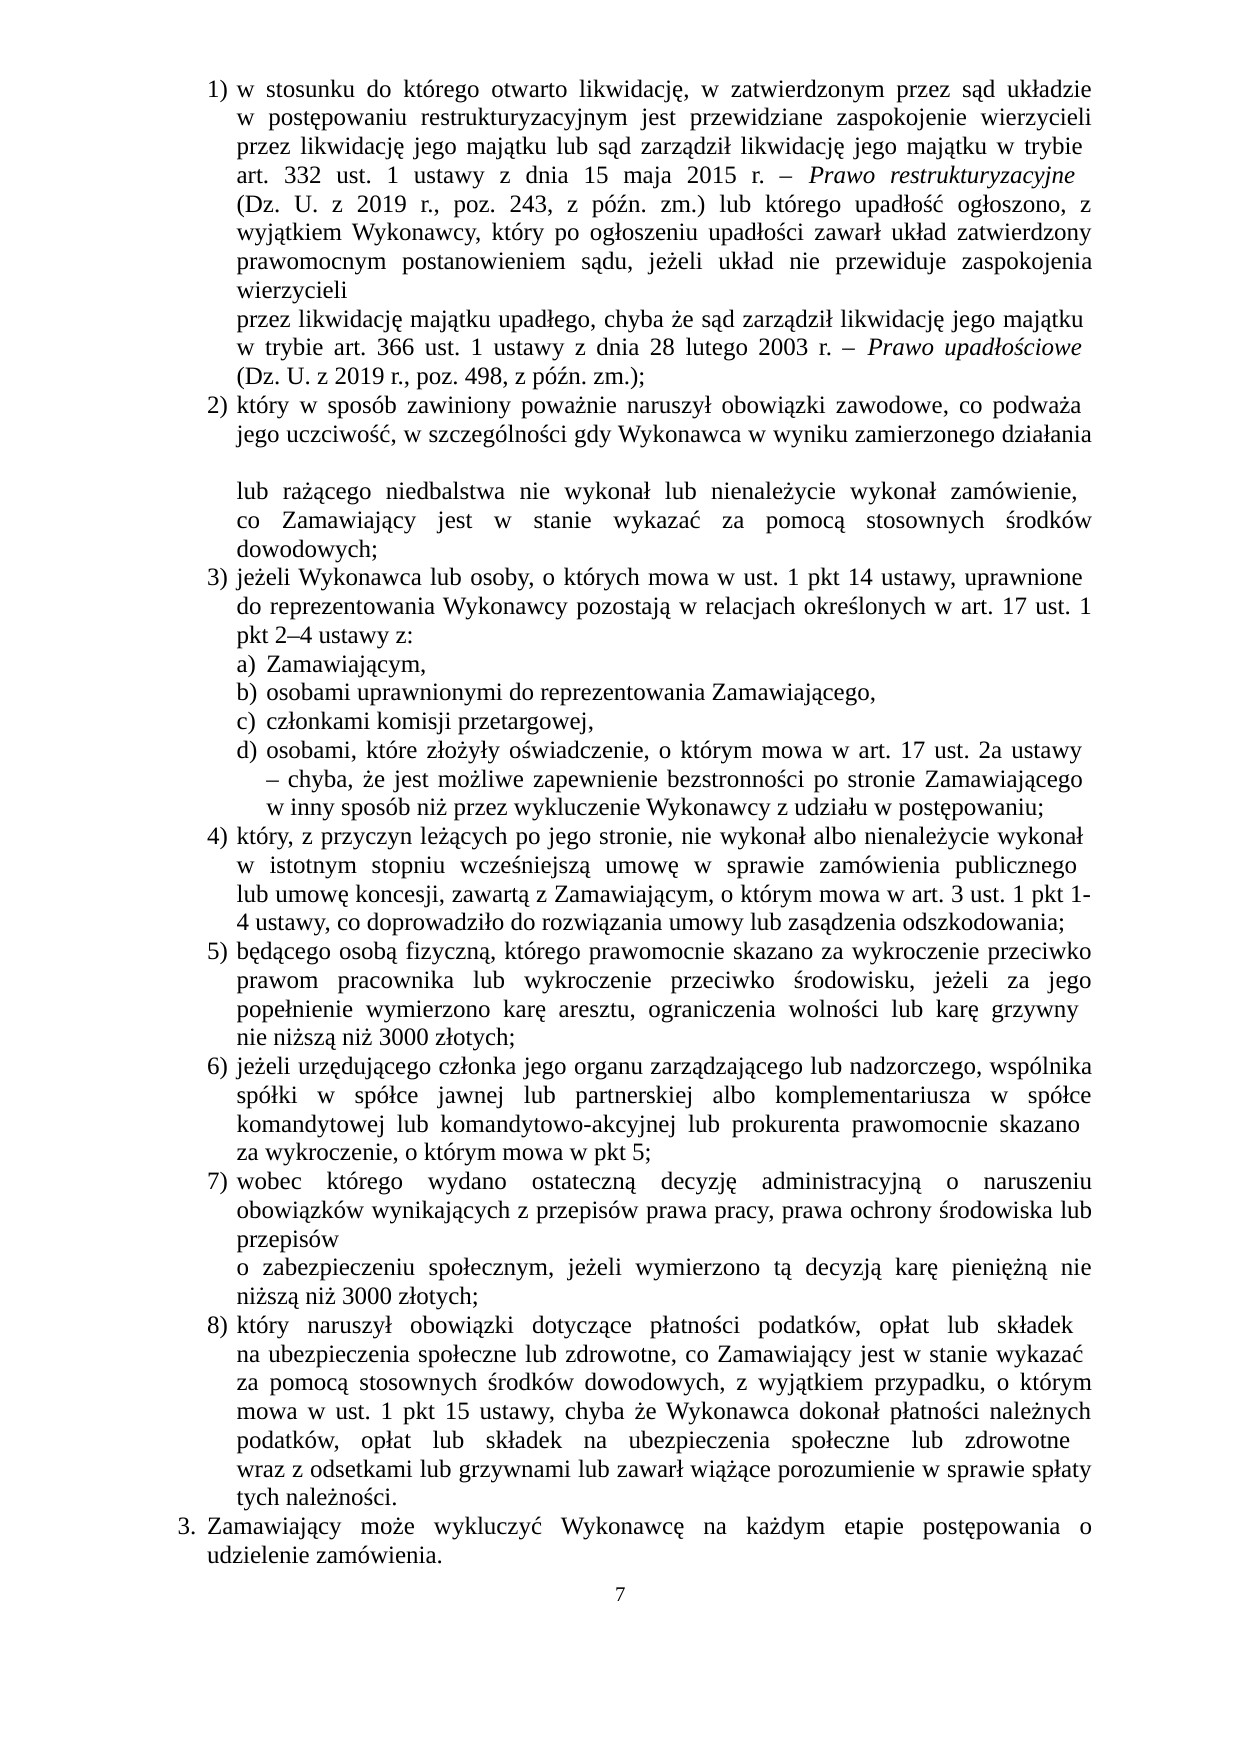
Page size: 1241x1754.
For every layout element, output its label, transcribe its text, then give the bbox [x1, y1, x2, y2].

text c) członkami komisji przetargowej, [236, 706, 1092, 735]
text 8) który naruszył obowiązki dotyczące płatności podatków, opłat lub składek na ubezpieczenia społeczne lub zdrowotne, co Zamawiający jest w stanie wykazać za pomocą stosownych środków dowodowych, z wyjątkiem przypadku, o którym mowa w ust. 1 pkt 15 ustawy, chyba że Wykonawca dokonał płatności należnych podatków, opłat lub składek na ubezpieczenia społeczne lub zdrowotne wraz z odsetkami lub grzywnami lub zawarł wiążące porozumienie w sprawie spłaty tych należności. [207, 1310, 1092, 1511]
text 5) będącego osobą fizyczną, którego prawomocnie skazano za wykroczenie przeciwko prawom pracownika lub wykroczenie przeciwko środowisku, jeżeli za jego popełnienie wymierzono karę aresztu, ograniczenia wolności lub karę grzywny nie niższą niż 3000 złotych; [207, 936, 1092, 1051]
text 3) jeżeli Wykonawca lub osoby, o których mowa w ust. 1 pkt 14 ustawy, uprawnione do reprezentowania Wykonawcy pozostają w relacjach określonych w art. 17 ust. 1 pkt 2–4 ustawy z: [207, 562, 1092, 649]
text 4) który, z przyczyn leżących po jego stronie, nie wykonał albo nienależycie wykonał w istotnym stopniu wcześniejszą umowę w sprawie zamówienia publicznego lub umowę koncesji, zawartą z Zamawiającym, o którym mowa w art. 3 ust. 1 pkt 1-4 ustawy, co doprowadziło do rozwiązania umowy lub zasądzenia odszkodowania; [207, 821, 1092, 936]
text a) Zamawiającym, [236, 649, 1092, 677]
text 7) wobec którego wydano ostateczną decyzję administracyjną o naruszeniu obowiązków wynikających z przepisów prawa pracy, prawa ochrony środowiska lub przepisów o zabezpieczeniu społecznym, jeżeli wymierzono tą decyzją karę pieniężną nie niższą niż 3000 złotych; [207, 1166, 1092, 1310]
text b) osobami uprawnionymi do reprezentowania Zamawiającego, [236, 677, 1092, 706]
text 1) w stosunku do którego otwarto likwidację, w zatwierdzonym przez sąd układzie w postępowaniu restrukturyzacyjnym jest przewidziane zaspokojenie wierzycieli przez likwidację jego majątku lub sąd zarządził likwidację jego majątku w trybie art. 332 ust. 1 ustawy z dnia 15 maja 2015 r. – Prawo restrukturyzacyjne (Dz. U. z 2019 r., poz. 243, z późn. zm.) lub którego upadłość ogłoszono, z wyjątkiem Wykonawcy, który po ogłoszeniu upadłości zawarł układ zatwierdzony prawomocnym postanowieniem sądu, jeżeli układ nie przewiduje zaspokojenia wierzycieli przez likwidację majątku upadłego, chyba że sąd zarządził likwidację jego majątku w trybie art. 366 ust. 1 ustawy z dnia 28 lutego 2003 r. – Prawo upadłościowe (Dz. U. z 2019 r., poz. 498, z późn. zm.); [207, 74, 1092, 390]
text 6) jeżeli urzędującego członka jego organu zarządzającego lub nadzorczego, wspólnika spółki w spółce jawnej lub partnerskiej albo komplementariusza w spółce komandytowej lub komandytowo-akcyjnej lub prokurenta prawomocnie skazano za wykroczenie, o którym mowa w pkt 5; [207, 1051, 1092, 1166]
text 3. Zamawiający może wykluczyć Wykonawcę na każdym etapie postępowania o udzielenie zamówienia. [177, 1511, 1092, 1569]
text d) osobami, które złożyły oświadczenie, o którym mowa w art. 17 ust. 2a ustawy – chyba, że jest możliwe zapewnienie bezstronności po stronie Zamawiającego w inny sposób niż przez wykluczenie Wykonawcy z udziału w postępowaniu; [236, 735, 1092, 821]
text 2) który w sposób zawiniony poważnie naruszył obowiązki zawodowe, co podważa jego uczciwość, w szczególności gdy Wykonawca w wyniku zamierzonego działania lub rażącego niedbalstwa nie wykonał lub nienależycie wykonał zamówienie, co Zamawiający jest w stanie wykazać za pomocą stosownych środków dowodowych; [207, 390, 1092, 562]
